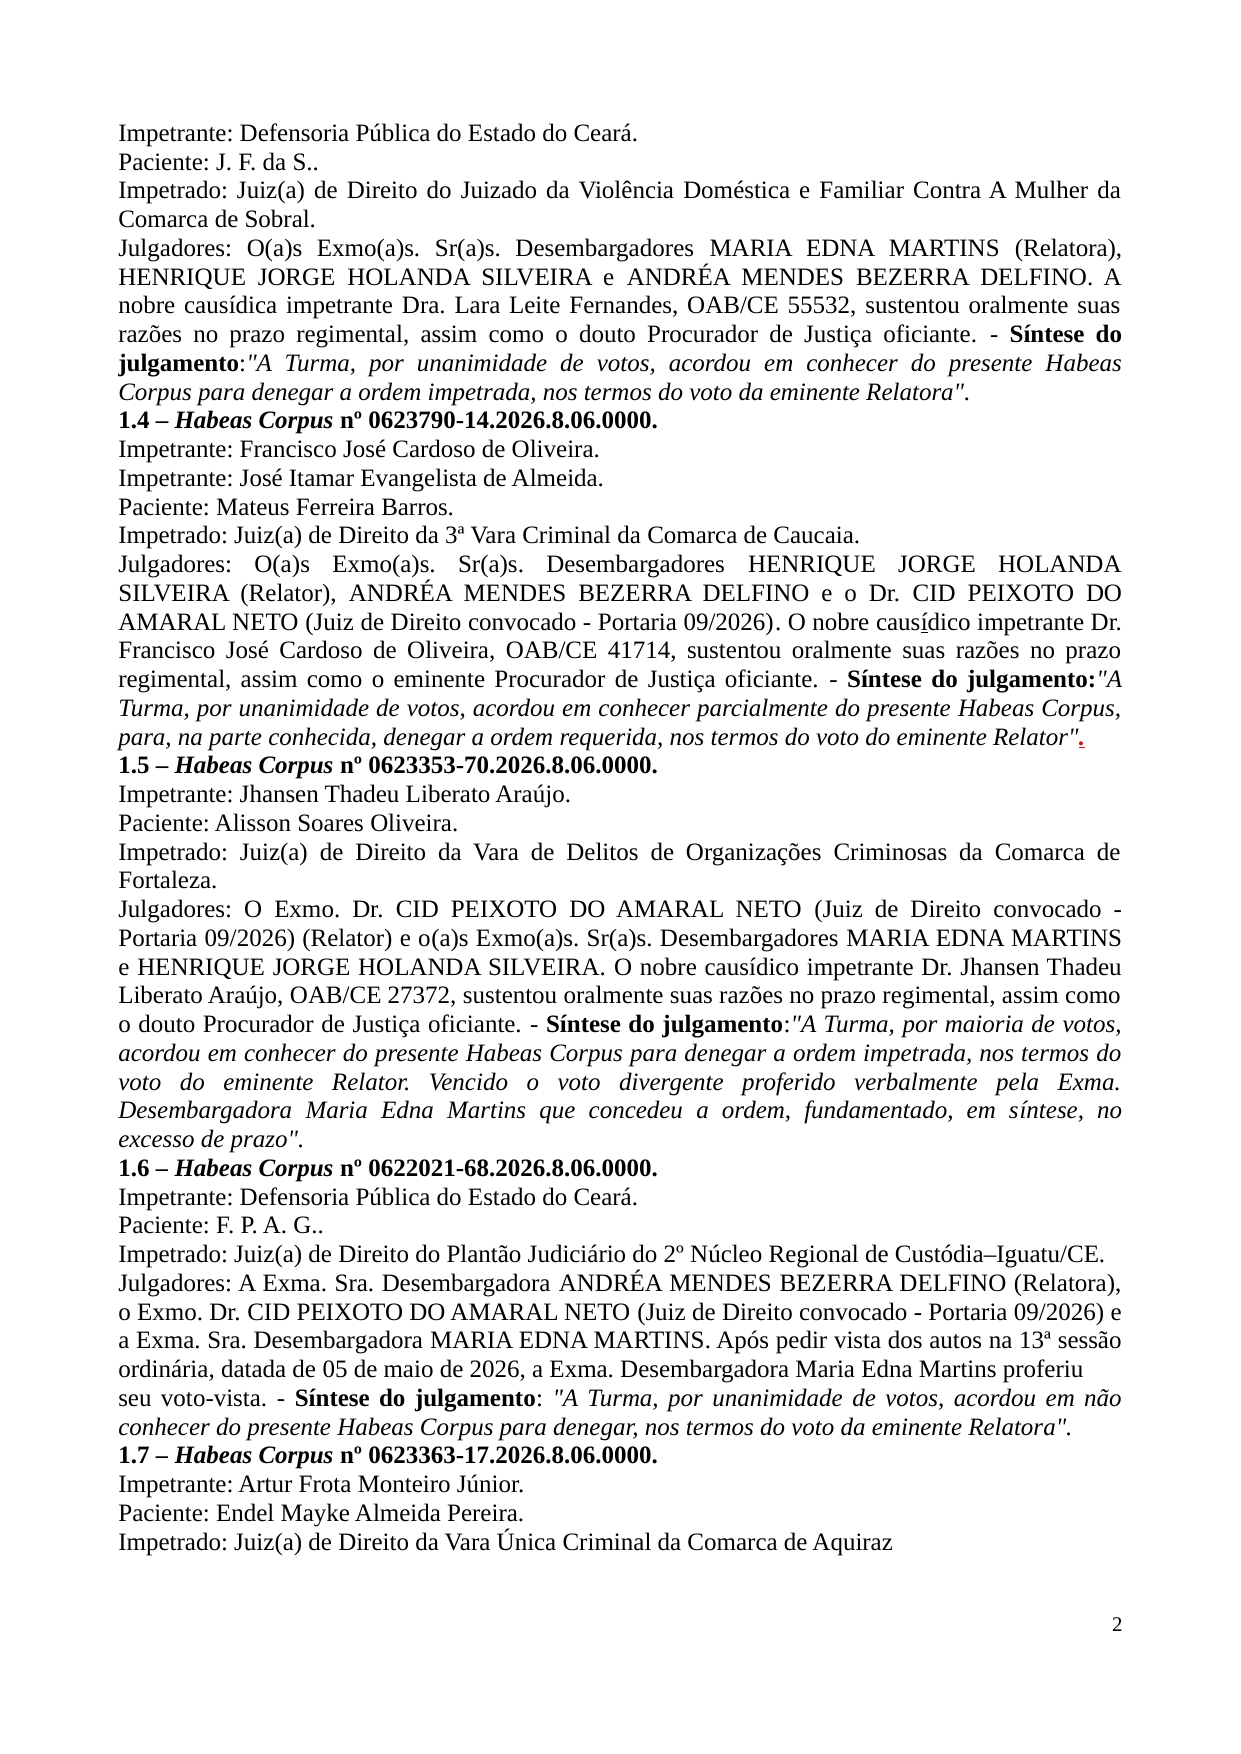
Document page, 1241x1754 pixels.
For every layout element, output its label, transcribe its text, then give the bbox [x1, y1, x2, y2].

text Paciente: Mateus Ferreira Barros. [118, 492, 1122, 521]
text Impetrante: Francisco José Cardoso de Oliveira. [118, 434, 1122, 463]
text Julgadores: O Exmo. Dr. CID PEIXOTO DO AMARAL NETO (Juiz de Direito convocado - Portaria 09/2026) (Relator) e o(a)s Exmo(a)s. Sr(a)s. Desembargadores MARIA EDNA MARTINS e HENRIQUE JORGE HOLANDA SILVEIRA. O nobre causídico impetrante Dr. Jhansen Thadeu Liberato Araújo, OAB/CE 27372, sustentou oralmente suas razões no prazo regimental, assim como o douto Procurador de Justiça oficiante. - Síntese do julgamento:"A Turma, por maioria de votos, acordou em conhecer do presente Habeas Corpus para denegar a ordem impetrada, nos termos do voto do eminente Relator. Vencido o voto divergente proferido verbalmente pela Exma. Desembargadora Maria Edna Martins que concedeu a ordem, fundamentado, em síntese, no excesso de prazo". [118, 894, 1122, 1153]
text Paciente: Alisson Soares Oliveira. [118, 808, 1122, 837]
text 1.5 – Habeas Corpus nº 0623353-70.2026.8.06.0000. [118, 751, 1122, 779]
text 1.7 – Habeas Corpus nº 0623363-17.2026.8.06.0000. [118, 1441, 1122, 1469]
text Impetrado: Juiz(a) de Direito da Vara de Delitos de Organizações Criminosas da Comarca de Fortaleza. [118, 837, 1122, 894]
text Impetrante: Jhansen Thadeu Liberato Araújo. [118, 779, 1122, 808]
text Impetrante: José Itamar Evangelista de Almeida. [118, 463, 1122, 492]
text Impetrado: Juiz(a) de Direito do Plantão Judiciário do 2º Núcleo Regional de Custódia–Iguatu/CE. [118, 1239, 1122, 1268]
text Julgadores: O(a)s Exmo(a)s. Sr(a)s. Desembargadores MARIA EDNA MARTINS (Relatora), HENRIQUE JORGE HOLANDA SILVEIRA e ANDRÉA MENDES BEZERRA DELFINO. A nobre causídica impetrante Dra. Lara Leite Fernandes, OAB/CE 55532, sustentou oralmente suas razões no prazo regimental, assim como o douto Procurador de Justiça oficiante. - Síntese do julgamento:"A Turma, por unanimidade de votos, acordou em conhecer do presente Habeas Corpus para denegar a ordem impetrada, nos termos do voto da eminente Relatora". [118, 233, 1122, 406]
text 1.4 – Habeas Corpus nº 0623790-14.2026.8.06.0000. [118, 406, 1122, 434]
text Impetrante: Artur Frota Monteiro Júnior. [118, 1469, 1122, 1498]
text Impetrado: Juiz(a) de Direito da 3ª Vara Criminal da Comarca de Caucaia. [118, 521, 1122, 549]
text Impetrado: Juiz(a) de Direito da Vara Única Criminal da Comarca de Aquiraz [118, 1527, 1122, 1556]
text 1.6 – Habeas Corpus nº 0622021-68.2026.8.06.0000. [118, 1153, 1122, 1182]
text Paciente: Endel Mayke Almeida Pereira. [118, 1498, 1122, 1527]
text Impetrante: Defensoria Pública do Estado do Ceará. [118, 1182, 1122, 1211]
text Julgadores: A Exma. Sra. Desembargadora ANDRÉA MENDES BEZERRA DELFINO (Relatora), o Exmo. Dr. CID PEIXOTO DO AMARAL NETO (Juiz de Direito convocado - Portaria 09/2026) e a Exma. Sra. Desembargadora MARIA EDNA MARTINS. Após pedir vista dos autos na 13ª sessão ordinária, datada de 05 de maio de 2026, a Exma. Desembargadora Maria Edna Martins proferiu [118, 1268, 1122, 1383]
text Paciente: F. P. A. G.. [118, 1211, 1122, 1239]
text seu voto-vista. - Síntese do julgamento: "A Turma, por unanimidade de votos, acordou em não conhecer do presente Habeas Corpus para denegar, nos termos do voto da eminente Relatora". [118, 1383, 1122, 1441]
text Paciente: J. F. da S.. [118, 147, 1122, 176]
text Impetrado: Juiz(a) de Direito do Juizado da Violência Doméstica e Familiar Contra A Mulher da Comarca de Sobral. [118, 176, 1122, 233]
text Julgadores: O(a)s Exmo(a)s. Sr(a)s. Desembargadores HENRIQUE JORGE HOLANDA SILVEIRA (Relator), ANDRÉA MENDES BEZERRA DELFINO e o Dr. CID PEIXOTO DO AMARAL NETO (Juiz de Direito convocado - Portaria 09/2026). O nobre causídico impetrante Dr. Francisco José Cardoso de Oliveira, OAB/CE 41714, sustentou oralmente suas razões no prazo regimental, assim como o eminente Procurador de Justiça oficiante. - Síntese do julgamento:"A Turma, por unanimidade de votos, acordou em conhecer parcialmente do presente Habeas Corpus, para, na parte conhecida, denegar a ordem requerida, nos termos do voto do eminente Relator". [118, 549, 1122, 751]
text Impetrante: Defensoria Pública do Estado do Ceará. [118, 118, 1122, 147]
